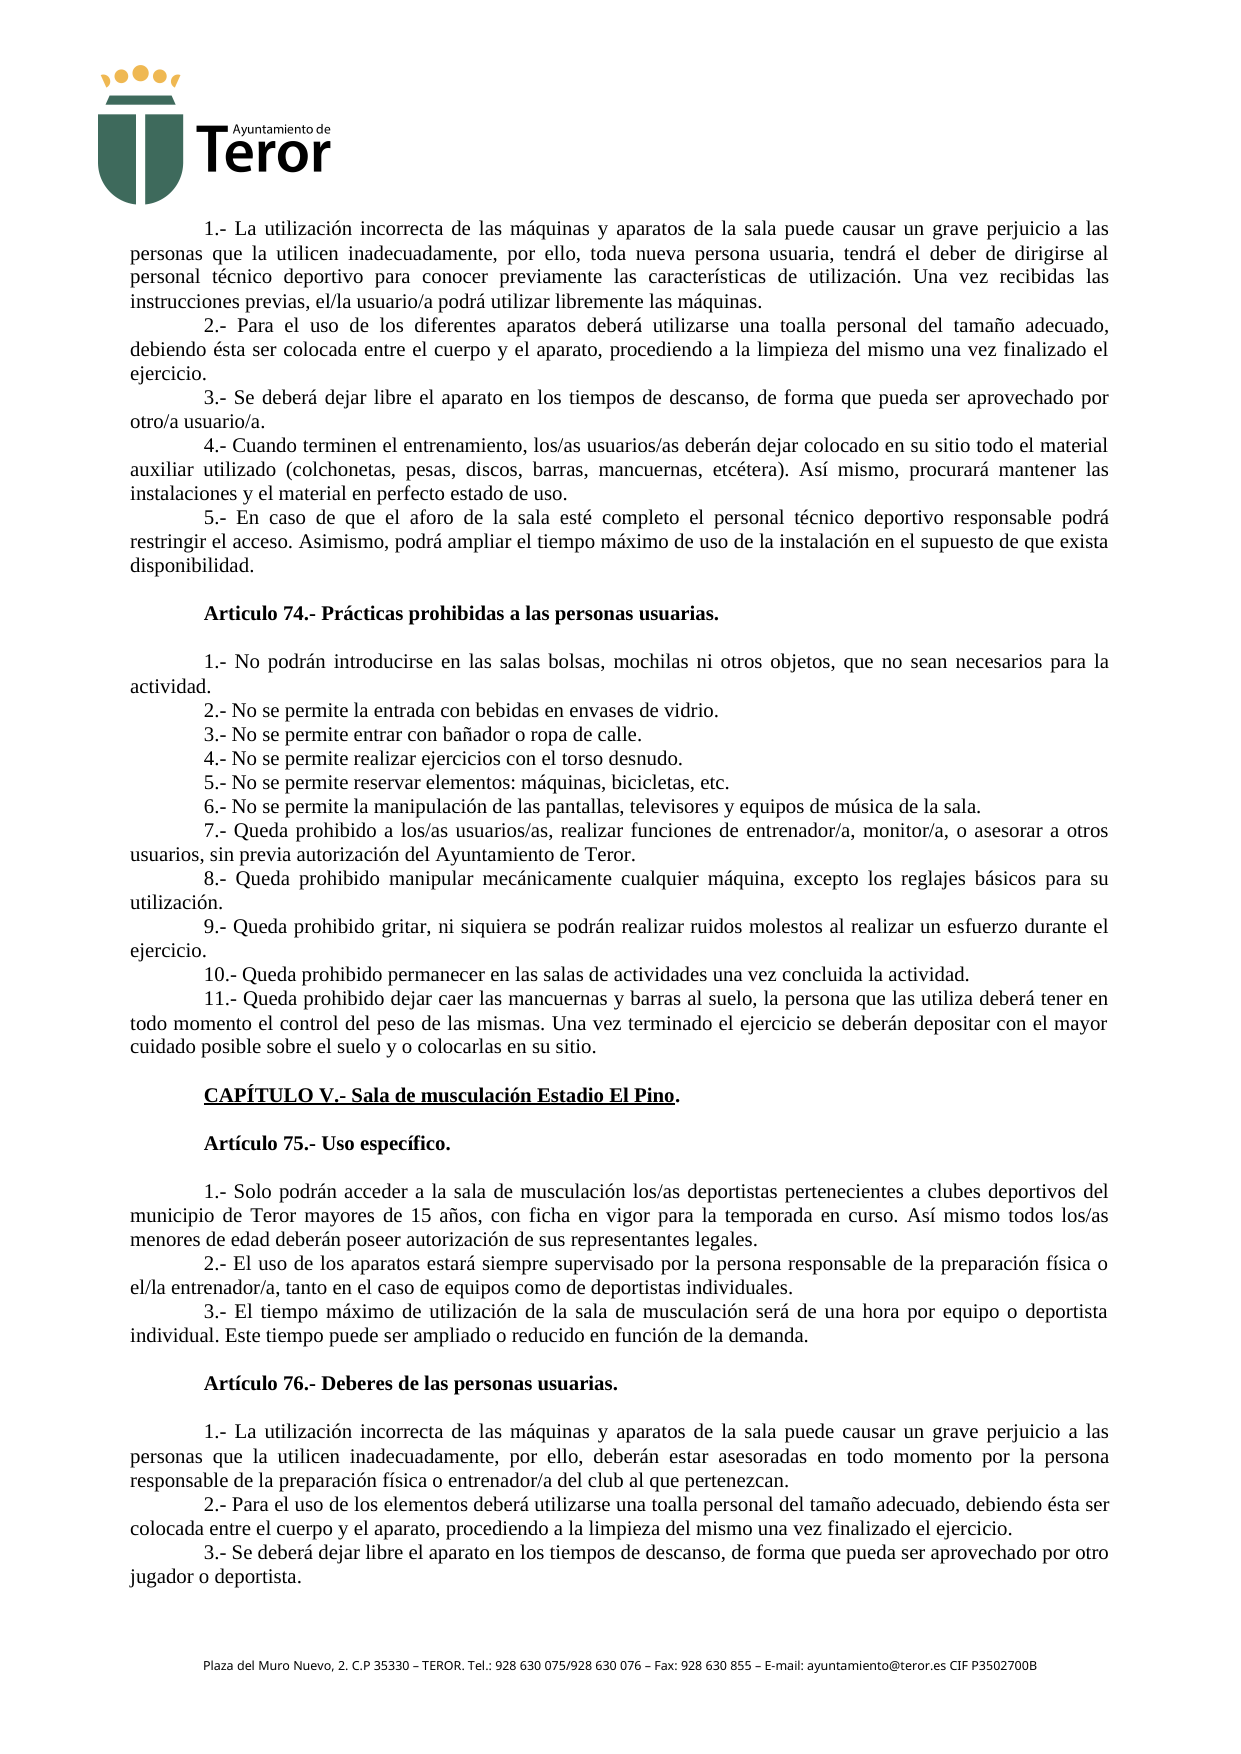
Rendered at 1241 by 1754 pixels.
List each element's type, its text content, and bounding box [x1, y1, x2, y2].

text 1.- Solo podrán acceder a la sala de musculación los/as deportistas pertenecientes a clubes deportivos del municipio de Teror mayores de 15 años, con ficha en vigor para la temporada en curso. Así mismo todos los/as menores de edad deberán poseer autorización de sus representantes legales. [130, 1179, 1110, 1251]
text 2.- El uso de los aparatos estará siempre supervisado por la persona responsable de la preparación física o el/la entrenador/a, tanto en el caso de equipos como de deportistas individuales. [130, 1251, 1110, 1299]
text 1.- La utilización incorrecta de las máquinas y aparatos de la sala puede causar un grave perjuicio a las personas que la utilicen inadecuadamente, por ello, deberán estar asesoradas en todo momento por la persona responsable de la preparación física o entrenador/a del club al que pertenezcan. [130, 1419, 1110, 1492]
text 9.- Queda prohibido gritar, ni siquiera se podrán realizar ruidos molestos al realizar un esfuerzo durante el ejercicio. [130, 914, 1110, 962]
text 3.- Se deberá dejar libre el aparato en los tiempos de descanso, de forma que pueda ser aprovechado por otro/a usuario/a. [130, 385, 1110, 433]
text 2.- No se permite la entrada con bebidas en envases de vidrio. [130, 698, 1110, 722]
text 1.- La utilización incorrecta de las máquinas y aparatos de la sala puede causar un grave perjuicio a las personas que la utilicen inadecuadamente, por ello, toda nueva persona usuaria, tendrá el deber de dirigirse al personal técnico deportivo para conocer previamente las características de utilización. Una vez recibidas las instrucciones previas, el/la usuario/a podrá utilizar libremente las máquinas. [130, 216, 1110, 313]
text 4.- No se permite realizar ejercicios con el torso desnudo. [130, 746, 1110, 770]
text 10.- Queda prohibido permanecer en las salas de actividades una vez concluida la actividad. [130, 962, 1110, 986]
text 5.- No se permite reservar elementos: máquinas, bicicletas, etc. [130, 770, 1110, 794]
text 7.- Queda prohibido a los/as usuarios/as, realizar funciones de entrenador/a, monitor/a, o asesorar a otros usuarios, sin previa autorización del Ayuntamiento de Teror. [130, 818, 1110, 866]
text Artículo 75.- Uso específico. [130, 1131, 1110, 1155]
text 8.- Queda prohibido manipular mecánicamente cualquier máquina, excepto los reglajes básicos para su utilización. [130, 866, 1110, 914]
text 4.- Cuando terminen el entrenamiento, los/as usuarios/as deberán dejar colocado en su sitio todo el material auxiliar utilizado (colchonetas, pesas, discos, barras, mancuernas, etcétera). Así mismo, procurará mantener las instalaciones y el material en perfecto estado de uso. [130, 433, 1110, 505]
text 2.- Para el uso de los diferentes aparatos deberá utilizarse una toalla personal del tamaño adecuado, debiendo ésta ser colocada entre el cuerpo y el aparato, procediendo a la limpieza del mismo una vez finalizado el ejercicio. [130, 313, 1110, 385]
text 11.- Queda prohibido dejar caer las mancuernas y barras al suelo, la persona que las utiliza deberá tener en todo momento el control del peso de las mismas. Una vez terminado el ejercicio se deberán depositar con el mayor cuidado posible sobre el suelo y o colocarlas en su sitio. [130, 986, 1110, 1058]
text Articulo 74.- Prácticas prohibidas a las personas usuarias. [130, 601, 1110, 625]
text 2.- Para el uso de los elementos deberá utilizarse una toalla personal del tamaño adecuado, debiendo ésta ser colocada entre el cuerpo y el aparato, procediendo a la limpieza del mismo una vez finalizado el ejercicio. [130, 1492, 1110, 1540]
text 6.- No se permite la manipulación de las pantallas, televisores y equipos de música de la sala. [130, 794, 1110, 818]
text 3.- Se deberá dejar libre el aparato en los tiempos de descanso, de forma que pueda ser aprovechado por otro jugador o deportista. [130, 1540, 1110, 1588]
text 1.- No podrán introducirse en las salas bolsas, mochilas ni otros objetos, que no sean necesarios para la actividad. [130, 649, 1110, 698]
text CAPÍTULO V.- Sala de musculación Estadio El Pino. [130, 1083, 1110, 1107]
text Artículo 76.- Deberes de las personas usuarias. [130, 1371, 1110, 1395]
text 5.- En caso de que el aforo de la sala esté completo el personal técnico deportivo responsable podrá restringir el acceso. Asimismo, podrá ampliar el tiempo máximo de uso de la instalación en el supuesto de que exista disponibilidad. [130, 505, 1110, 577]
text 3.- El tiempo máximo de utilización de la sala de musculación será de una hora por equipo o deportista individual. Este tiempo puede ser ampliado o reducido en función de la demanda. [130, 1299, 1110, 1347]
text 3.- No se permite entrar con bañador o ropa de calle. [130, 722, 1110, 746]
